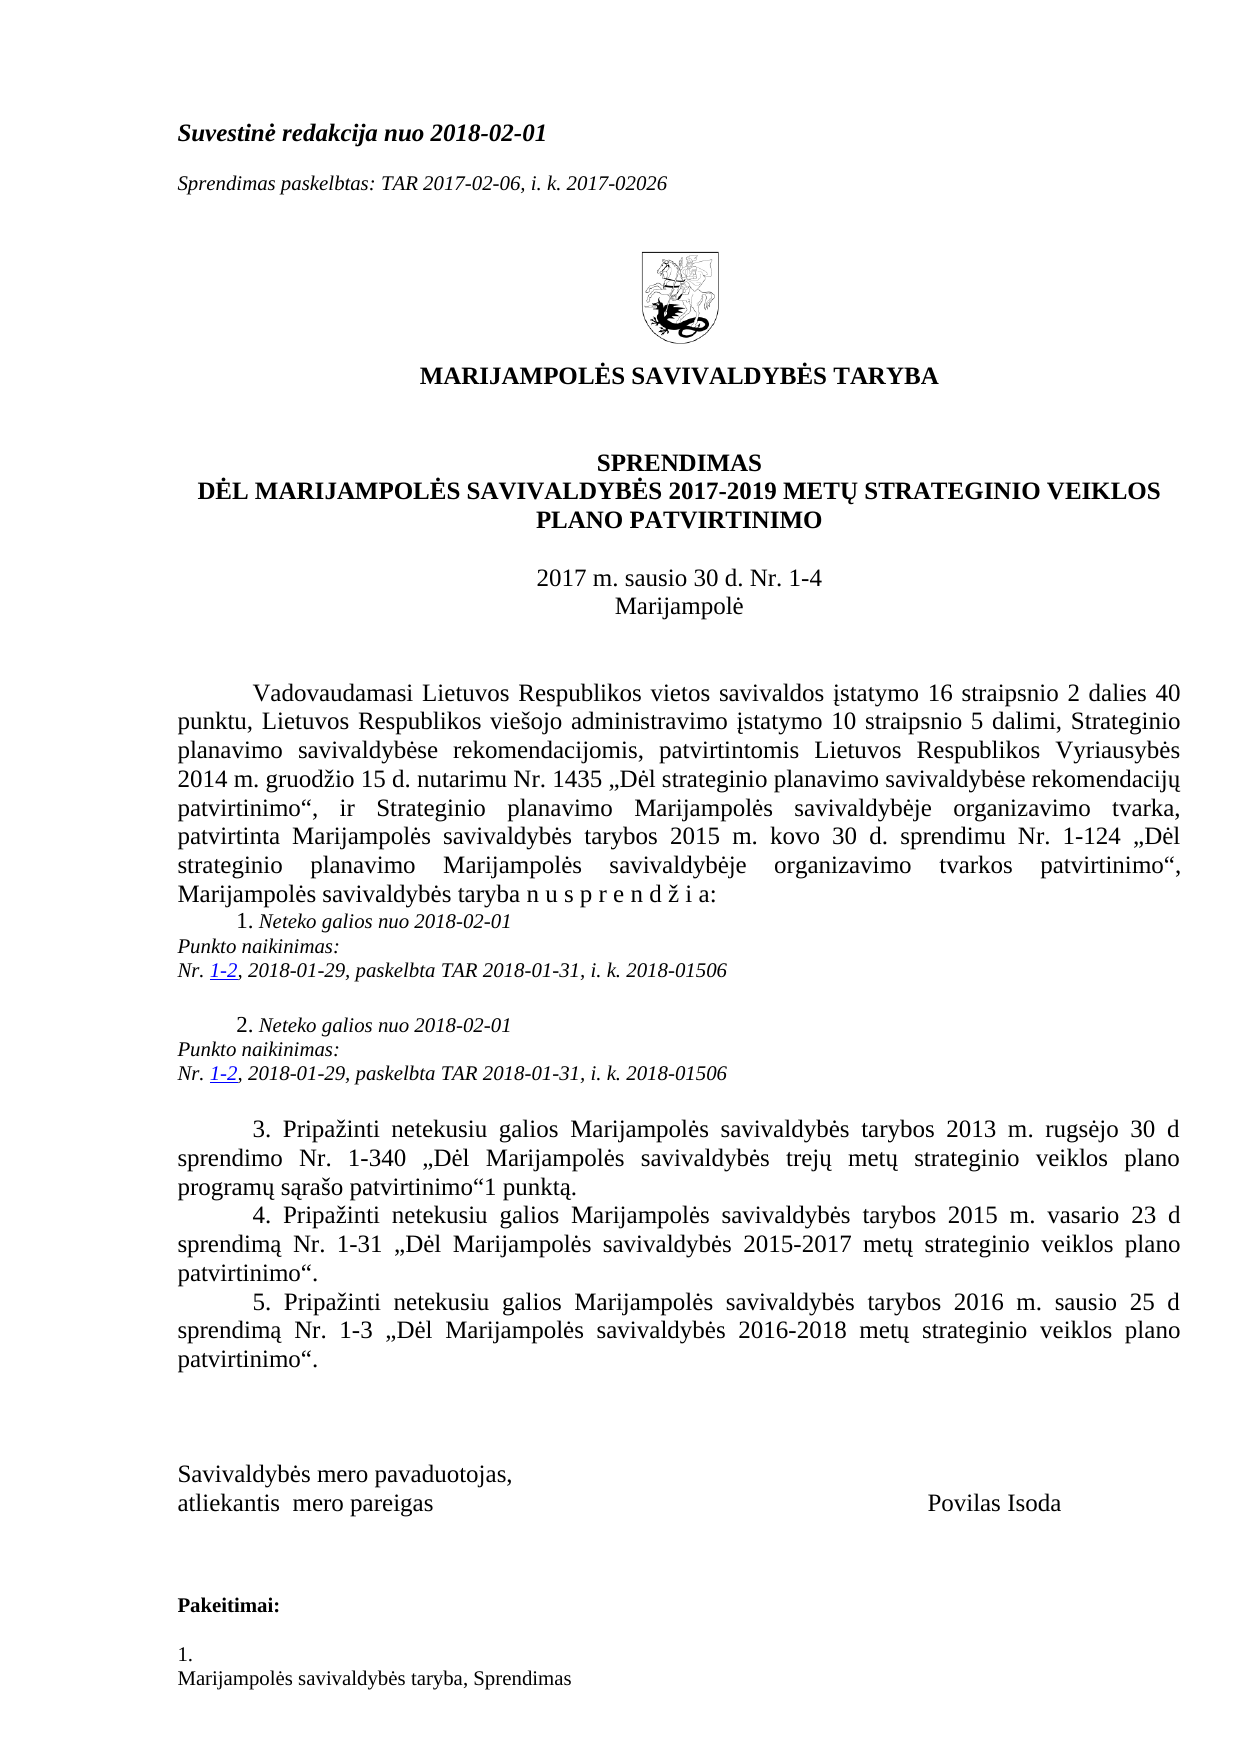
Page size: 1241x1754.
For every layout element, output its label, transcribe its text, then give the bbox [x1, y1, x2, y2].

text 4. Pripažinti netekusiu galios Marijampolės savivaldybės tarybos 2015 m. vasario 23 d sprendimą Nr. 1-31 „Dėl Marijampolės savivaldybės 2015-2017 metų strateginio veiklos plano patvirtinimo“. [177, 1200, 1181, 1287]
text 3. Pripažinti netekusiu galios Marijampolės savivaldybės tarybos 2013 m. rugsėjo 30 d sprendimo Nr. 1-340 „Dėl Marijampolės savivaldybės trejų metų strateginio veiklos plano programų sąrašo patvirtinimo“1 punktą. [177, 1114, 1181, 1200]
text SPRENDIMAS [177, 448, 1181, 476]
text 1. [177, 1642, 1181, 1666]
text Sprendimas paskelbtas: TAR 2017-02-06, i. k. 2017-02026 [177, 171, 1181, 195]
text Savivaldybės mero pavaduotojas, [177, 1459, 1181, 1488]
text Nr. 1-2, 2018-01-29, paskelbta TAR 2018-01-31, i. k. 2018-01506 [177, 1061, 1181, 1085]
text DĖL MARIJAMPOLĖS SAVIVALDYBĖS 2017-2019 METŲ STRATEGINIO VEIKLOS PLANO PATVIRTINIMO [177, 476, 1181, 534]
text Punkto naikinimas: [177, 1037, 1181, 1061]
text Marijampolė [177, 591, 1181, 620]
text Nr. 1-2, 2018-01-29, paskelbta TAR 2018-01-31, i. k. 2018-01506 [177, 958, 1181, 982]
text Pakeitimai: [177, 1593, 1181, 1617]
text MARIJAMPOLĖS SAVIVALDYBĖS TARYBA [177, 361, 1181, 390]
text 1. Neteko galios nuo 2018-02-01 [177, 908, 1181, 934]
text 2. Neteko galios nuo 2018-02-01 [177, 1011, 1181, 1037]
text Vadovaudamasi Lietuvos Respublikos vietos savivaldos įstatymo 16 straipsnio 2 dalies 40 punktu, Lietuvos Respublikos viešojo administravimo įstatymo 10 straipsnio 5 dalimi, Strateginio planavimo savivaldybėse rekomendacijomis, patvirtintomis Lietuvos Respublikos Vyriausybės 2014 m. gruodžio 15 d. nutarimu Nr. 1435 „Dėl strateginio planavimo savivaldybėse rekomendacijų patvirtinimo“, ir Strateginio planavimo Marijampolės savivaldybėje organizavimo tvarka, patvirtinta Marijampolės savivaldybės tarybos 2015 m. kovo 30 d. sprendimu Nr. 1-124 „Dėl strateginio planavimo Marijampolės savivaldybėje organizavimo tvarkos patvirtinimo“, Marijampolės savivaldybės taryba n u s p r e n d ž i a: [177, 678, 1181, 908]
text Punkto naikinimas: [177, 934, 1181, 958]
text 2017 m. sausio 30 d. Nr. 1-4 [177, 563, 1181, 591]
text 5. Pripažinti netekusiu galios Marijampolės savivaldybės tarybos 2016 m. sausio 25 d sprendimą Nr. 1-3 „Dėl Marijampolės savivaldybės 2016-2018 metų strateginio veiklos plano patvirtinimo“. [177, 1287, 1181, 1373]
text Marijampolės savivaldybės taryba, Sprendimas [177, 1666, 1181, 1690]
text Suvestinė redakcija nuo 2018-02-01 [177, 118, 1181, 147]
text atliekantis mero pareigas Povilas Isoda [177, 1488, 1181, 1517]
